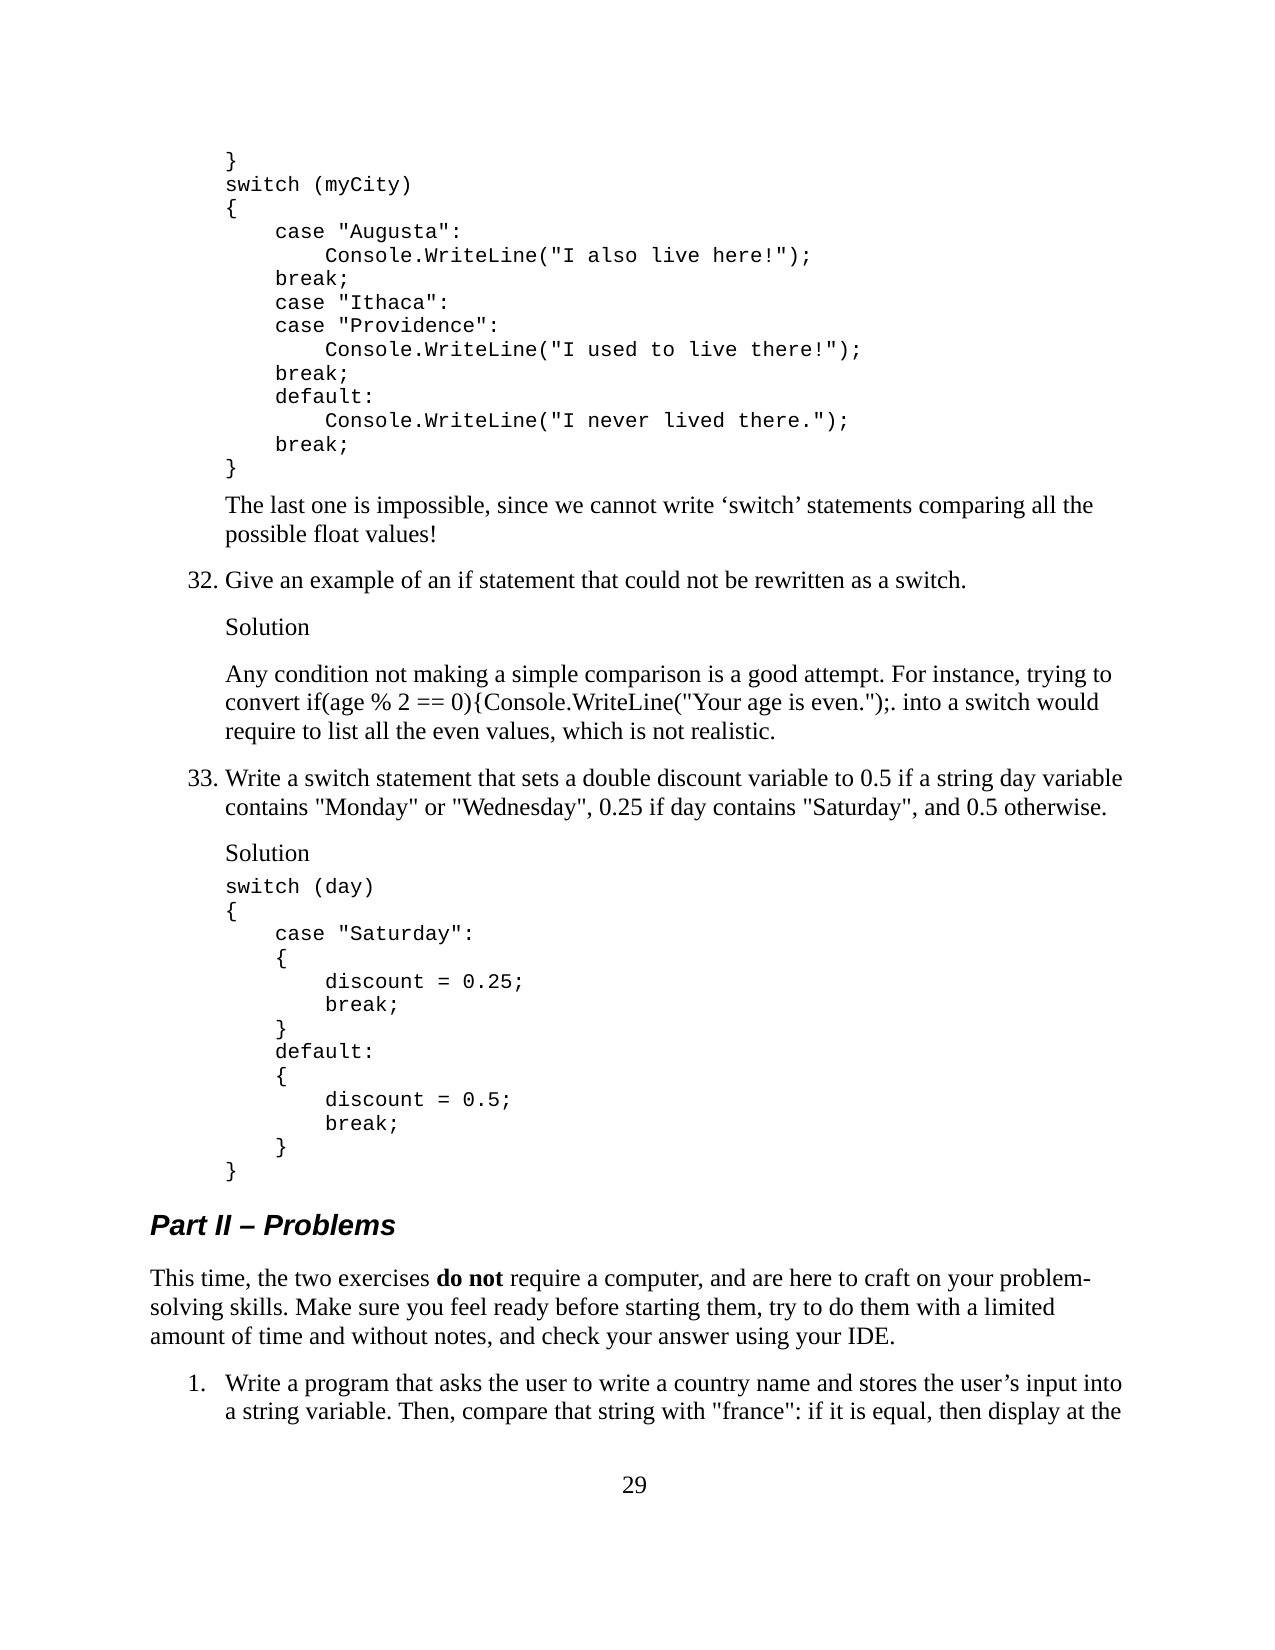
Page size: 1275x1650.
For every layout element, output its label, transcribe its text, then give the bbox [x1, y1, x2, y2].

list { [187, 1065, 1125, 1089]
list case "Ithaca": [187, 292, 1125, 316]
list The last one is impossible, since we cannot write ‘switch’ statements comparing all the possible float values! [187, 490, 1125, 547]
list discount = 0.5; [187, 1089, 1125, 1112]
list Any condition not making a simple comparison is a good attempt. For instance, trying to convert if(age % 2 == 0){Console.WriteLine("Your age is even.");. into a switch would require to list all the even values, which is not realistic. [187, 659, 1125, 745]
list switch (day) [187, 876, 1125, 900]
list } [187, 1136, 1125, 1160]
list break; [187, 268, 1125, 292]
list Console.WriteLine("I never lived there."); [187, 410, 1125, 434]
list break; [187, 994, 1125, 1018]
list { [187, 900, 1125, 923]
subtitle Part II – Problems [150, 1208, 1125, 1242]
list switch (myCity) [187, 174, 1125, 197]
list Write a switch statement that sets a double discount variable to 0.5 if a string day variable contains "Monday" or "Wednesday", 0.25 if day contains "Saturday", and 0.5 otherwise. [187, 763, 1125, 820]
list Write a program that asks the user to write a country name and stores the user’s input into a string variable. Then, compare that string with "france": if it is equal, then display at the [187, 1368, 1125, 1425]
list } [187, 1018, 1125, 1042]
list break; [187, 1112, 1125, 1136]
list Solution [187, 838, 1125, 867]
list default: [187, 386, 1125, 410]
list break; [187, 434, 1125, 457]
list } [187, 150, 1125, 174]
list default: [187, 1042, 1125, 1065]
list Console.WriteLine("I also live here!"); [187, 244, 1125, 268]
list { [187, 947, 1125, 971]
list { [187, 197, 1125, 221]
list case "Providence": [187, 316, 1125, 339]
list } [187, 457, 1125, 481]
list Give an example of an if statement that could not be rewritten as a switch. [187, 565, 1125, 594]
list discount = 0.25; [187, 971, 1125, 994]
list case "Saturday": [187, 923, 1125, 947]
list } [187, 1160, 1125, 1183]
list Console.WriteLine("I used to live there!"); [187, 339, 1125, 363]
text This time, the two exercises do not require a computer, and are here to craft on your problem-solving skills. Make sure you feel ready before starting them, try to do them with a limited amount of time and without notes, and check your answer using your IDE. [150, 1263, 1125, 1350]
list Solution [187, 612, 1125, 641]
list case "Augusta": [187, 221, 1125, 244]
list break; [187, 363, 1125, 386]
